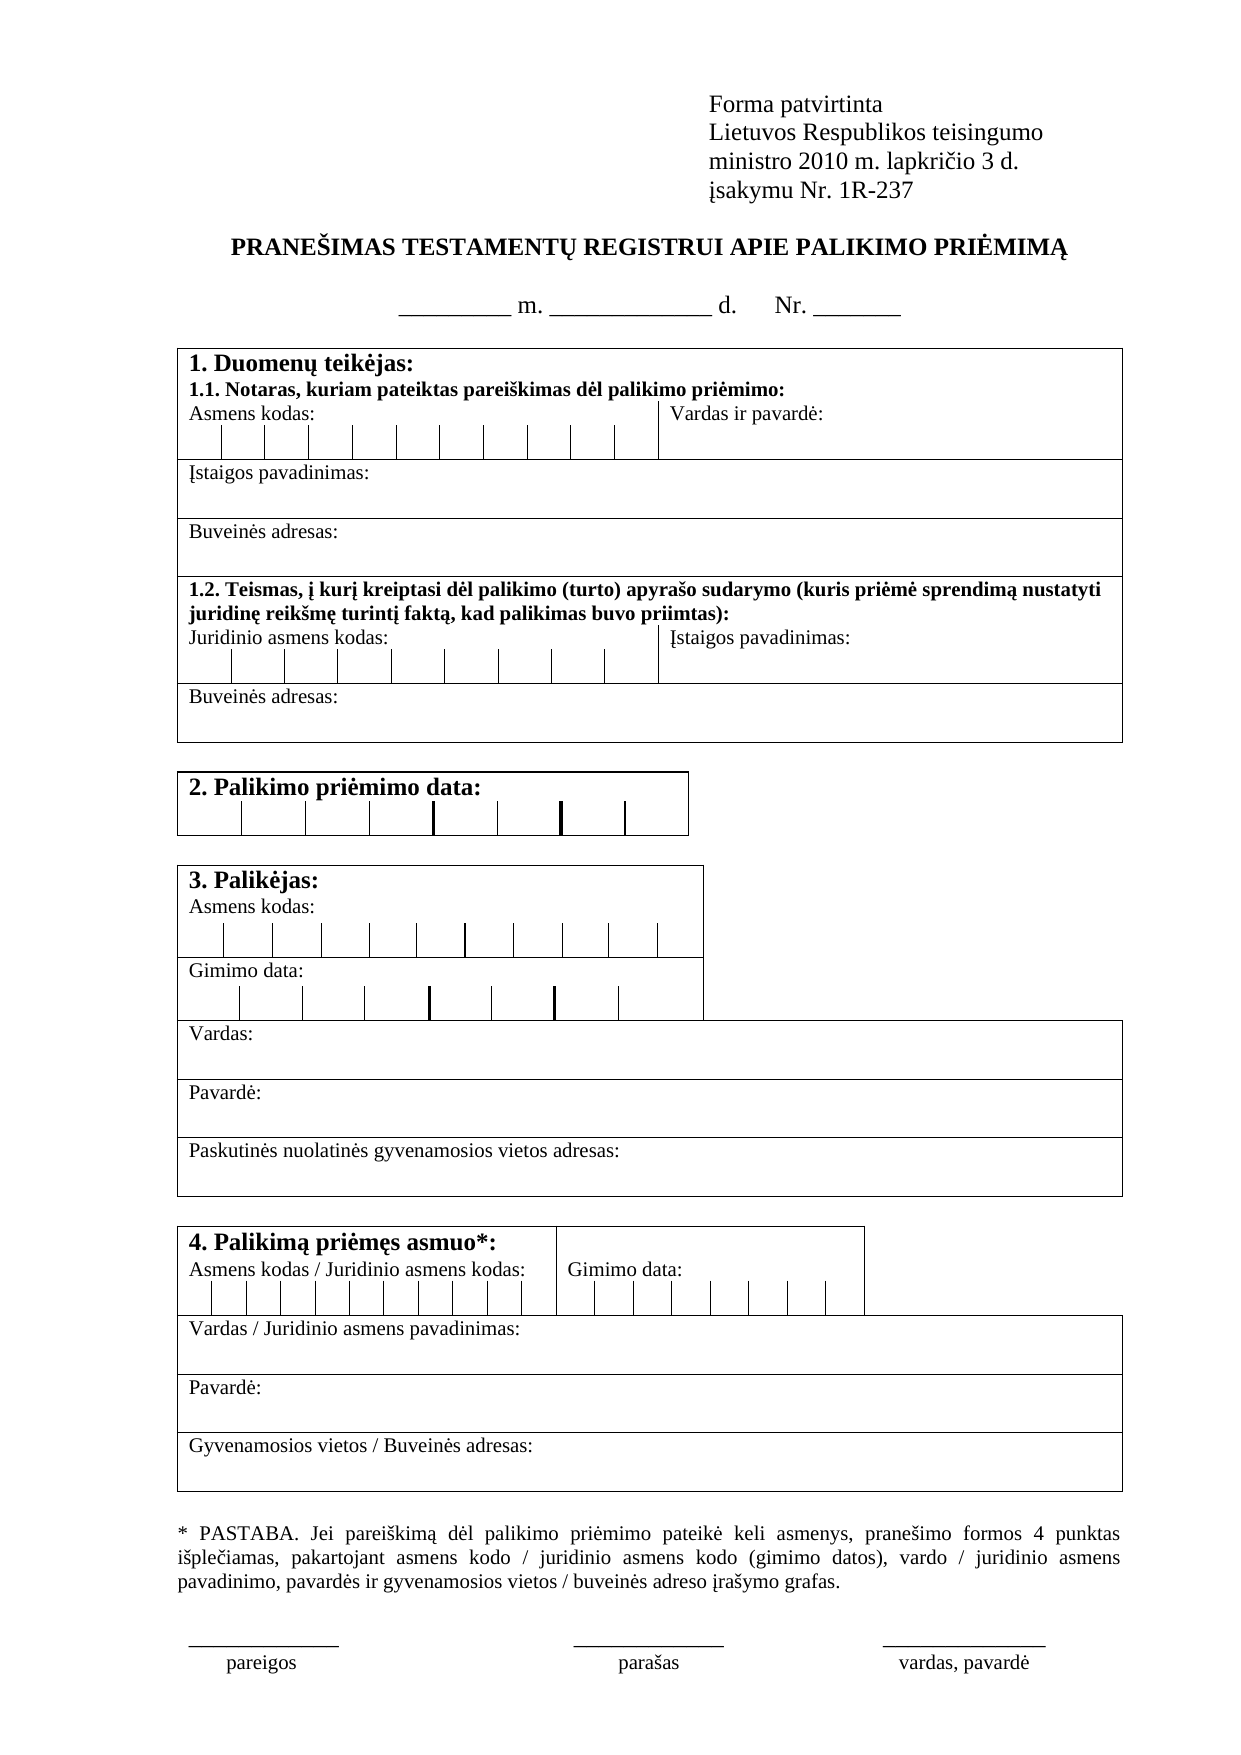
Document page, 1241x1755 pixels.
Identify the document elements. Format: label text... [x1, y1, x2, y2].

table_cell Buveinės adresas: [178, 519, 1122, 543]
table_cell [322, 923, 369, 957]
table_cell [384, 1281, 418, 1315]
table_cell Gimimo data: [557, 1255, 864, 1281]
table_cell [178, 484, 1122, 517]
table_cell [626, 801, 688, 835]
table_cell Vardas / Juridinio asmens pavadinimas: [178, 1316, 1122, 1374]
table_header ____________ parašas [491, 1621, 806, 1674]
table_cell [659, 425, 1122, 459]
table_cell [178, 543, 1122, 576]
text ministro 2010 m. lapkričio 3 d. [177, 146, 1122, 175]
table_header _____________ vardas, pavardė [806, 1621, 1122, 1674]
table_cell [826, 1281, 864, 1315]
table_cell [316, 1281, 349, 1315]
text Lietuvos Respublikos teisingumo [177, 117, 1122, 146]
table_cell Vardas: [178, 1021, 1122, 1045]
table_cell [484, 425, 527, 459]
table_cell [178, 708, 1122, 742]
table_cell [178, 425, 221, 459]
table_cell [749, 1281, 787, 1315]
table_cell [595, 1281, 633, 1315]
table_cell [178, 1045, 1122, 1078]
table_cell [370, 923, 416, 957]
table_cell [242, 801, 305, 835]
table_cell [556, 986, 618, 1020]
text įsakymu Nr. 1R-237 [177, 175, 1122, 204]
table_header 2. Palikimo priėmimo data: [178, 773, 688, 801]
table_header [704, 865, 1116, 1020]
table_header [689, 771, 1126, 835]
table_cell [711, 1281, 748, 1315]
table_cell Paskutinės nuolatinės gyvenamosios vietos adresas: [178, 1138, 1122, 1162]
table_cell [306, 801, 369, 835]
table_cell Juridinio asmens kodas: [178, 625, 658, 649]
table_cell [557, 1281, 594, 1315]
table_cell [466, 923, 513, 957]
table_cell [222, 425, 264, 459]
table_cell Pavardė: [178, 1080, 1122, 1104]
table_cell [397, 425, 439, 459]
table_cell Buveinės adresas: [178, 684, 1122, 708]
table_cell [431, 986, 491, 1020]
table_cell [265, 425, 308, 459]
table_cell 1.2. Teismas, į kurį kreiptasi dėl palikimo (turto) apyrašo sudarymo (kuris priėmė sprendimą nustatyti juridinę reikšmę turintį faktą, kad palikimas buvo priimtas): [178, 577, 1122, 625]
table_cell [1116, 923, 1122, 957]
table_cell Gimimo data: [178, 958, 703, 986]
table_cell [178, 923, 223, 957]
table_cell [1116, 894, 1122, 923]
table_cell [605, 649, 658, 683]
table_cell [178, 801, 241, 835]
table_header 1. Duomenų teikėjas: [178, 349, 1122, 377]
table_cell [419, 1281, 452, 1315]
table_cell [212, 1281, 246, 1315]
table_cell [273, 923, 321, 957]
table_cell [178, 649, 231, 683]
table_cell [353, 425, 396, 459]
text PRANEŠIMAS TESTAMENTŲ REGISTRUI APIE PALIKIMO PRIĖMIMĄ [177, 232, 1122, 261]
table_cell [365, 986, 428, 1020]
table_cell [492, 986, 553, 1020]
table_cell [563, 801, 624, 835]
table_header [557, 1227, 864, 1255]
table_cell [788, 1281, 825, 1315]
table_cell 1.1. Notaras, kuriam pateiktas pareiškimas dėl palikimo priėmimo: [178, 377, 1122, 401]
table_cell Asmens kodas: [178, 401, 658, 425]
table_cell [615, 425, 658, 459]
table_cell [392, 649, 444, 683]
table_cell [338, 649, 391, 683]
table_cell [514, 923, 562, 957]
table_cell [247, 1281, 280, 1315]
table_cell [499, 649, 551, 683]
table_cell [440, 425, 483, 459]
table_cell Asmens kodas / Juridinio asmens kodas: [178, 1255, 556, 1281]
table_header 3. Palikėjas: [178, 866, 703, 894]
text * PASTABA. Jei pareiškimą dėl palikimo priėmimo pateikė keli asmenys, pranešimo formos 4 punktas išplečiamas, pakartojant asmens kodo / juridinio asmens kodo (gimimo datos), vardo / juridinio asmens pavadinimo, pavardės ir gyvenamosios vietos / buveinės adreso įrašymo grafas. [177, 1521, 1122, 1593]
table_cell [370, 801, 432, 835]
table_cell [417, 923, 464, 957]
table_cell [528, 425, 570, 459]
table_header 4. Palikimą priėmęs asmuo*: [178, 1227, 556, 1255]
table_cell [453, 1281, 487, 1315]
table_cell [1116, 986, 1122, 1020]
table_cell [488, 1281, 521, 1315]
table_cell [1116, 957, 1122, 986]
table_cell [232, 649, 284, 683]
table_header ____________ pareigos [177, 1621, 491, 1674]
table_cell [435, 801, 497, 835]
table_header [865, 1226, 1122, 1315]
table_cell Įstaigos pavadinimas: [659, 625, 1122, 649]
table_cell [224, 923, 272, 957]
table_cell [303, 986, 364, 1020]
table_cell [659, 649, 1122, 683]
table_cell Asmens kodas: [178, 894, 703, 923]
table_cell [498, 801, 559, 835]
table_cell [571, 425, 614, 459]
table_cell [522, 1281, 556, 1315]
table_cell [552, 649, 604, 683]
table_cell [178, 1162, 1122, 1196]
table_cell Vardas ir pavardė: [659, 401, 1122, 425]
table_cell [672, 1281, 710, 1315]
table_cell [178, 986, 239, 1020]
table_cell Gyvenamosios vietos / Buveinės adresas: [178, 1433, 1122, 1491]
table_cell [281, 1281, 315, 1315]
text Forma patvirtinta [709, 89, 1122, 117]
table_cell [178, 1281, 211, 1315]
table_cell [178, 1104, 1122, 1137]
table_cell [609, 923, 657, 957]
table_cell [445, 649, 498, 683]
table_cell [350, 1281, 383, 1315]
table_cell [240, 986, 302, 1020]
table_cell [619, 986, 703, 1020]
text _________ m. _____________ d. Nr. _______ [177, 290, 1122, 319]
table_cell [658, 923, 703, 957]
table_cell [285, 649, 337, 683]
table_cell [563, 923, 608, 957]
table_header [1116, 865, 1122, 894]
table_cell [634, 1281, 671, 1315]
table_cell [309, 425, 352, 459]
table_cell Pavardė: [178, 1375, 1122, 1432]
table_cell Įstaigos pavadinimas: [178, 460, 1122, 484]
